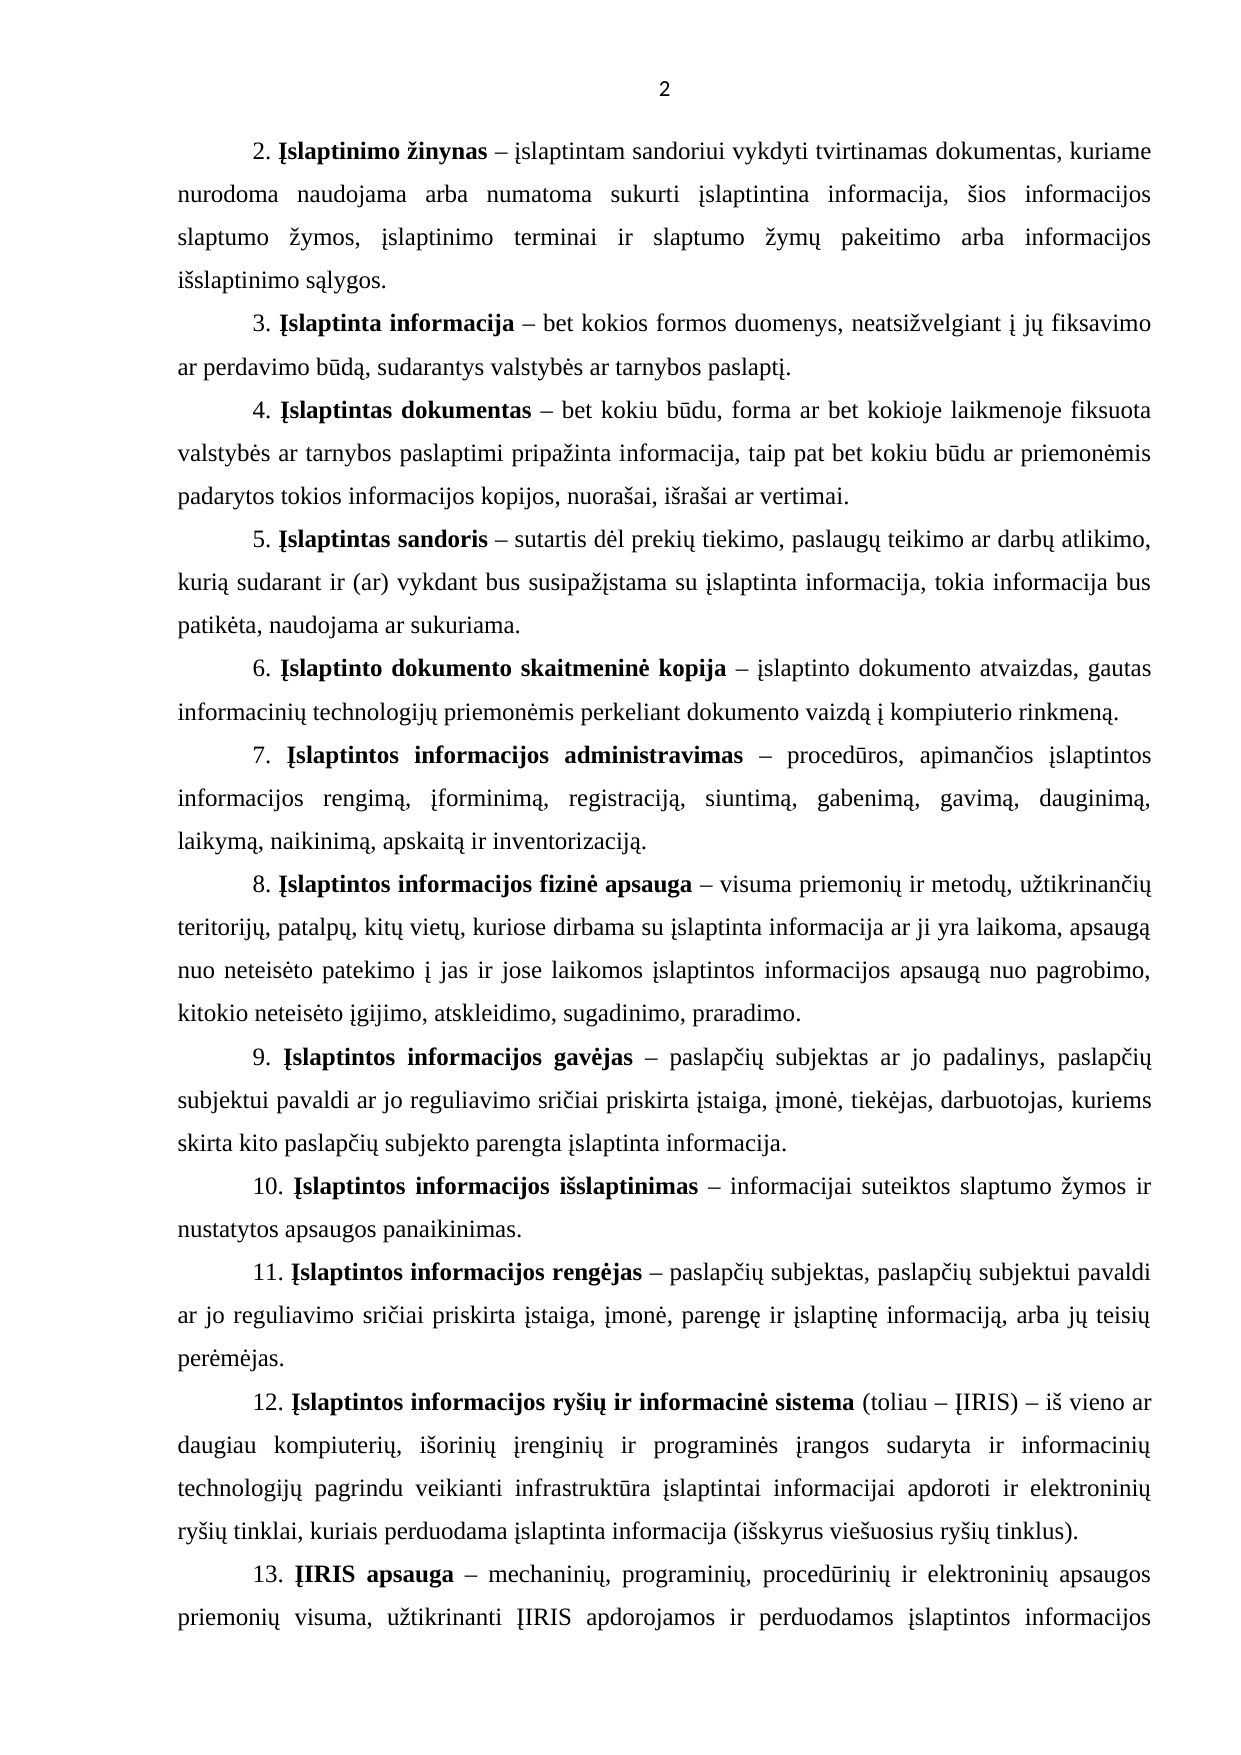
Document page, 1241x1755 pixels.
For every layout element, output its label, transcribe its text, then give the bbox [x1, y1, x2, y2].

text 7. Įslaptintos informacijos administravimas – procedūros, apimančios įslaptintos informacijos rengimą, įforminimą, registraciją, siuntimą, gabenimą, gavimą, dauginimą, laikymą, naikinimą, apskaitą ir inventorizaciją. [177, 740, 1152, 855]
text 4. Įslaptintas dokumentas – bet kokiu būdu, forma ar bet kokioje laikmenoje fiksuota valstybės ar tarnybos paslaptimi pripažinta informacija, taip pat bet kokiu būdu ar priemonėmis padarytos tokios informacijos kopijos, nuorašai, išrašai ar vertimai. [177, 395, 1152, 510]
text 6. Įslaptinto dokumento skaitmeninė kopija – įslaptinto dokumento atvaizdas, gautas informacinių technologijų priemonėmis perkeliant dokumento vaizdą į kompiuterio rinkmeną. [177, 653, 1152, 725]
text 11. Įslaptintos informacijos rengėjas – paslapčių subjektas, paslapčių subjektui pavaldi ar jo reguliavimo sričiai priskirta įstaiga, įmonė, parengę ir įslaptinę informaciją, arba jų teisių perėmėjas. [177, 1257, 1152, 1372]
text 3. Įslaptinta informacija – bet kokios formos duomenys, neatsižvelgiant į jų fiksavimo ar perdavimo būdą, sudarantys valstybės ar tarnybos paslaptį. [177, 308, 1152, 380]
text 10. Įslaptintos informacijos išslaptinimas – informacijai suteiktos slaptumo žymos ir nustatytos apsaugos panaikinimas. [177, 1171, 1152, 1243]
text 8. Įslaptintos informacijos fizinė apsauga – visuma priemonių ir metodų, užtikrinančių teritorijų, patalpų, kitų vietų, kuriose dirbama su įslaptinta informacija ar ji yra laikoma, apsaugą nuo neteisėto patekimo į jas ir jose laikomos įslaptintos informacijos apsaugą nuo pagrobimo, kitokio neteisėto įgijimo, atskleidimo, sugadinimo, praradimo. [177, 869, 1152, 1027]
text 5. Įslaptintas sandoris – sutartis dėl prekių tiekimo, paslaugų teikimo ar darbų atlikimo, kurią sudarant ir (ar) vykdant bus susipažįstama su įslaptinta informacija, tokia informacija bus patikėta, naudojama ar sukuriama. [177, 524, 1152, 639]
text 2. Įslaptinimo žinynas – įslaptintam sandoriui vykdyti tvirtinamas dokumentas, kuriame nurodoma naudojama arba numatoma sukurti įslaptintina informacija, šios informacijos slaptumo žymos, įslaptinimo terminai ir slaptumo žymų pakeitimo arba informacijos išslaptinimo sąlygos. [177, 136, 1152, 294]
text 12. Įslaptintos informacijos ryšių ir informacinė sistema (toliau – ĮIRIS) – iš vieno ar daugiau kompiuterių, išorinių įrenginių ir programinės įrangos sudaryta ir informacinių technologijų pagrindu veikianti infrastruktūra įslaptintai informacijai apdoroti ir elektroninių ryšių tinklai, kuriais perduodama įslaptinta informacija (išskyrus viešuosius ryšių tinklus). [177, 1387, 1152, 1545]
text 9. Įslaptintos informacijos gavėjas – paslapčių subjektas ar jo padalinys, paslapčių subjektui pavaldi ar jo reguliavimo sričiai priskirta įstaiga, įmonė, tiekėjas, darbuotojas, kuriems skirta kito paslapčių subjekto parengta įslaptinta informacija. [177, 1042, 1152, 1157]
text 13. ĮIRIS apsauga – mechaninių, programinių, procedūrinių ir elektroninių apsaugos priemonių visuma, užtikrinanti ĮIRIS apdorojamos ir perduodamos įslaptintos informacijos [177, 1559, 1152, 1631]
